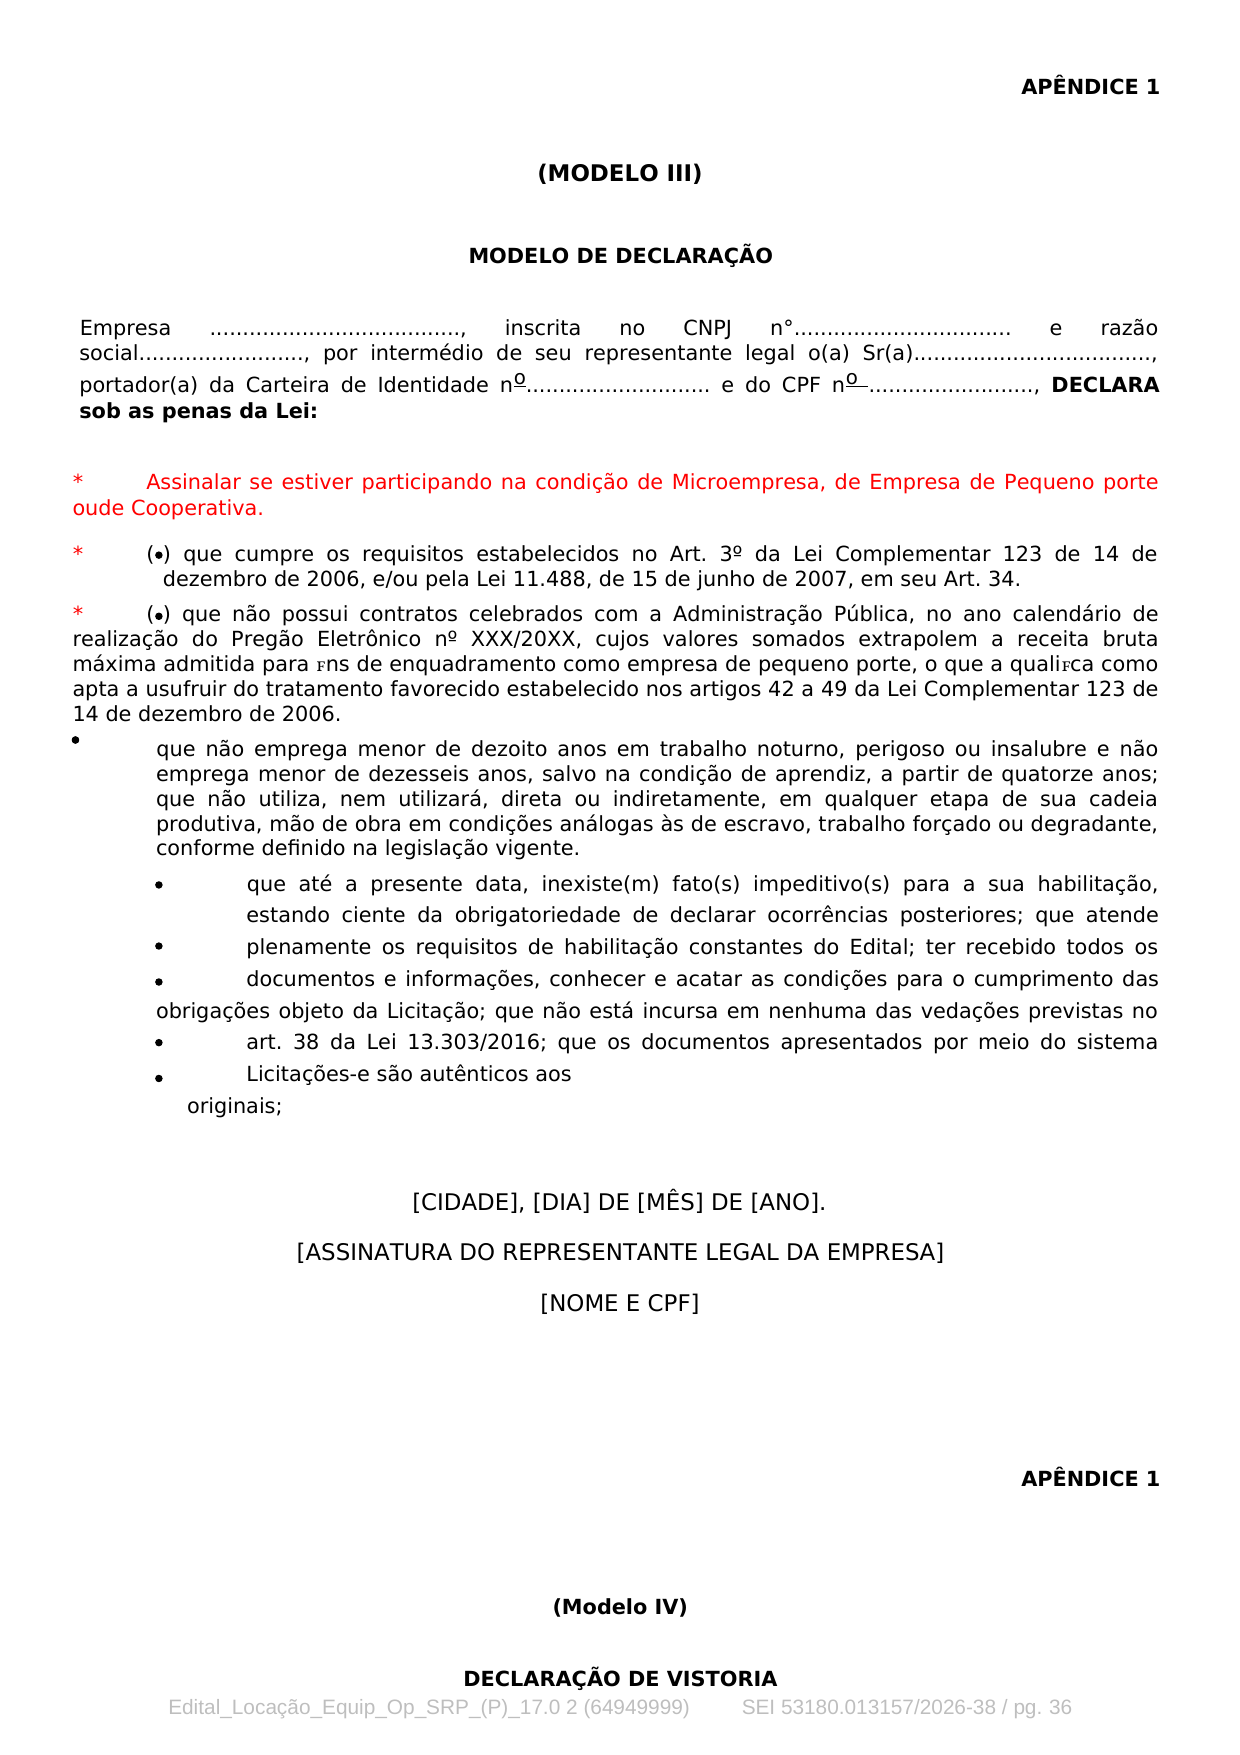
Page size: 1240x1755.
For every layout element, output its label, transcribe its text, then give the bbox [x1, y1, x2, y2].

text DECLARAÇÃO DE VISTORIA [80, 1667, 1160, 1691]
text [NOME E CPF] [74, 1290, 1166, 1316]
text (Modelo IV) [80, 1595, 1160, 1619]
text Empresa ......................................, inscrita no CNPJ n°................................. e razão social........................., por intermédio de seu representante legal o(a) Sr(a)...................................., portador(a) da Carteira de Identidade no............................ e do CPF no ........................., DECLARA sob as penas da Lei: [79, 316, 1160, 423]
text que não emprega menor de dezoito anos em trabalho noturno, perigoso ou insalubre e não emprega menor de dezesseis anos, salvo na condição de aprendiz, a partir de quatorze anos; que não utiliza, nem utilizará, direta ou indiretamente, em qualquer etapa de sua cadeia produtiva, mão de obra em condições análogas às de escravo, trabalho forçado ou degradante, conforme definido na legislação vigente. [156, 737, 1160, 861]
text originais; [186, 1094, 1160, 1118]
text [ASSINATURA DO REPRESENTANTE LEGAL DA EMPRESA] [74, 1239, 1167, 1266]
list Assinalar se estiver participando na condição de Microempresa, de Empresa de Pequeno porte oude Cooperativa. [72, 470, 1160, 520]
text APÊNDICE 1 [72, 75, 1160, 99]
subtitle (MODELO III) [81, 160, 1158, 187]
text [CIDADE], [DIA] DE [MÊS] DE [ANO]. [74, 1189, 1165, 1216]
subtitle MODELO DE DECLARAÇÃO [81, 244, 1160, 269]
list ( ) que não possui contratos celebrados com a Administração Pública, no ano calendário de realização do Pregão Eletrônico nº XXX/20XX, cujos valores somados extrapolem a receita bruta máxima admitida para ns de enquadramento como empresa de pequeno porte, o que a qualica como apta a usufruir do tratamento favorecido estabelecido nos artigos 42 a 49 da Lei Complementar 123 de 14 de dezembro de 2006. [72, 602, 1160, 726]
text APÊNDICE 1 [72, 1467, 1160, 1491]
list ( ) que cumpre os requisitos estabelecidos no Art. 3º da Lei Complementar 123 de 14 de dezembro de 2006, e/ou pela Lei 11.488, de 15 de junho de 2007, em seu Art. 34. [72, 542, 1160, 591]
text que até a presente data, inexiste(m) fato(s) impeditivo(s) para a sua habilitação, estando ciente da obrigatoriedade de declarar ocorrências posteriores; que atende plenamente os requisitos de habilitação constantes do Edital; ter recebido todos os documentos e informações, conhecer e acatar as condições para o cumprimento das obrigações objeto da Licitação; que não está incursa em nenhuma das vedações previstas no art. 38 da Lei 13.303/2016; que os documentos apresentados por meio do sistema Licitações-e são autênticos aos [156, 872, 1160, 1086]
